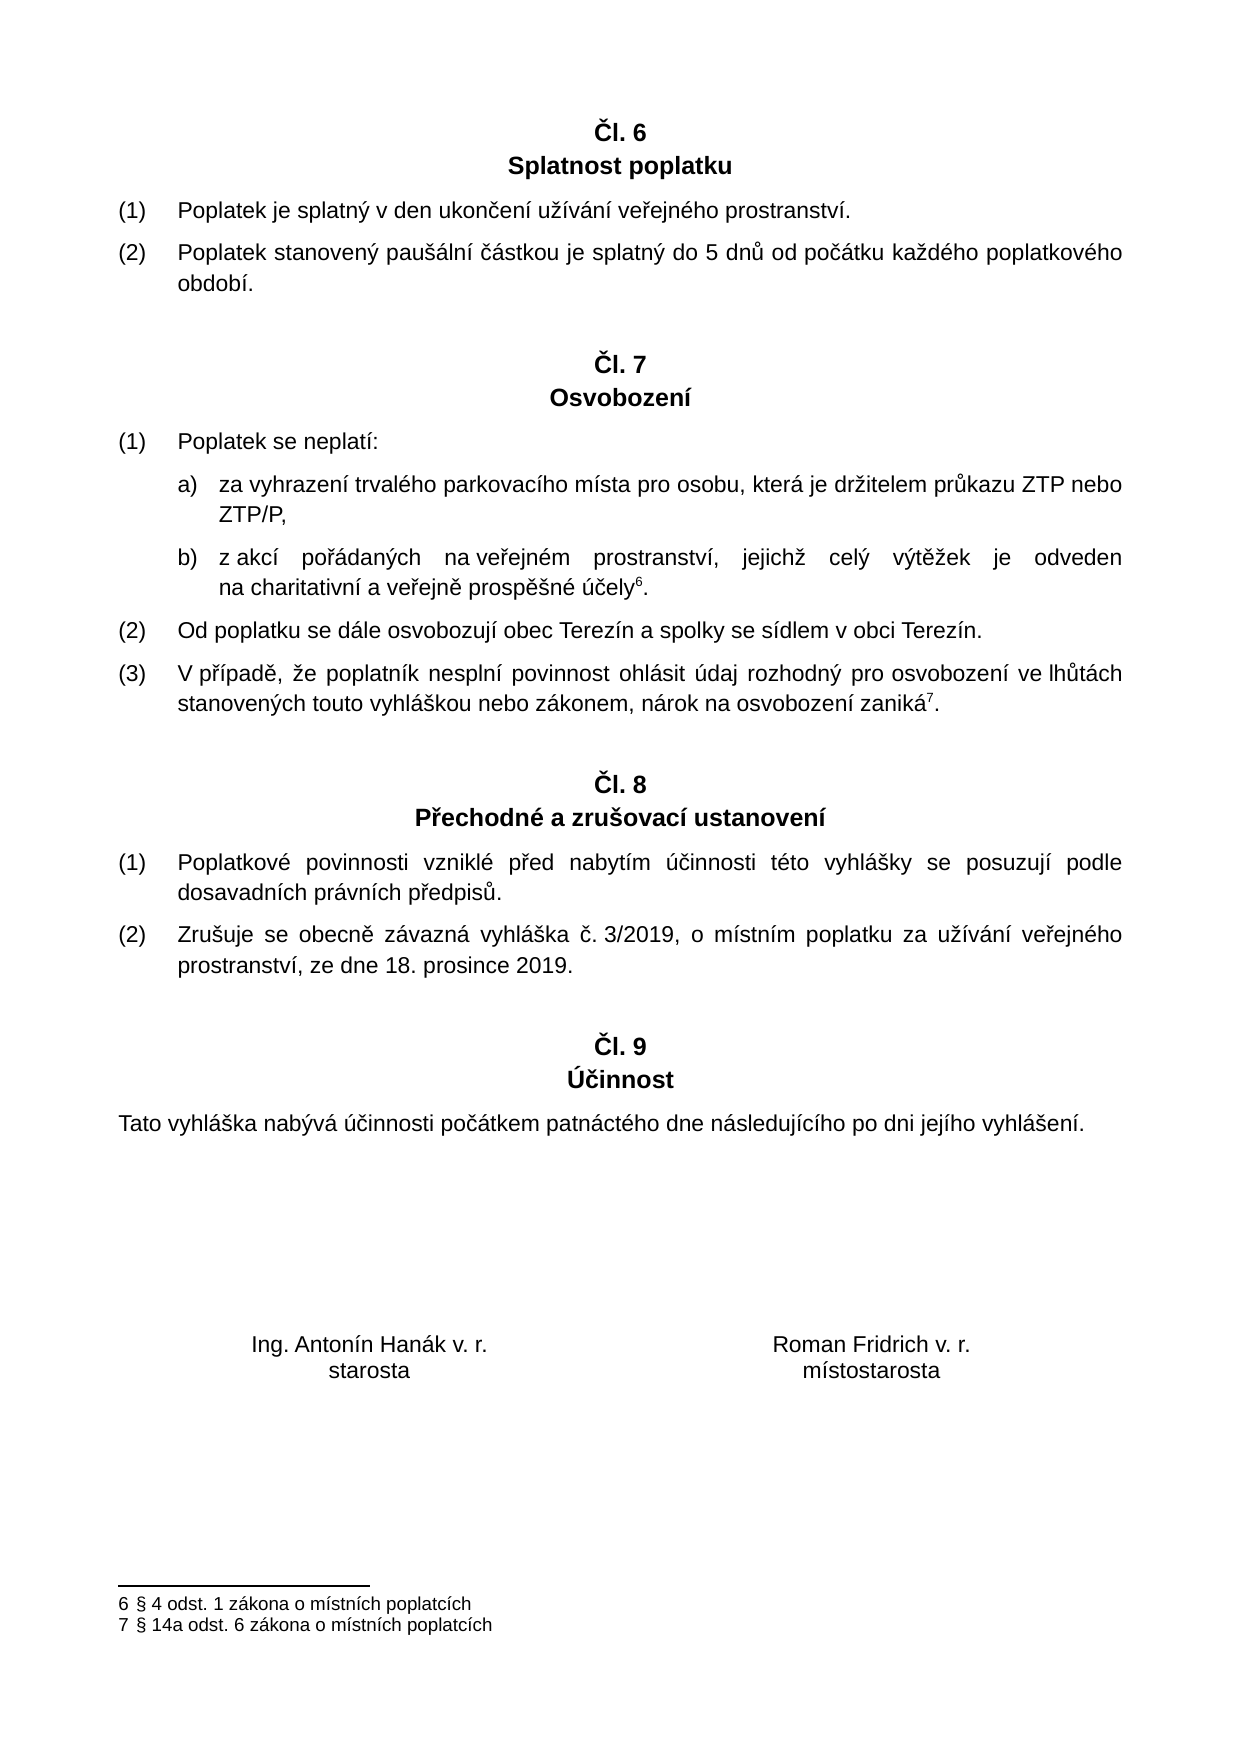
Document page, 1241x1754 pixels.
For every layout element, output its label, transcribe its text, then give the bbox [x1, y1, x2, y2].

list Poplatek se neplatí: [118, 428, 1122, 455]
text Tato vyhláška nabývá účinnosti počátkem patnáctého dne následujícího po dni jejího vyhlášení. [118, 1110, 1122, 1137]
table_cell [118, 1389, 620, 1507]
subtitle Čl. 9 Účinnost [118, 1032, 1122, 1094]
subtitle Čl. 6 Splatnost poplatku [118, 118, 1122, 180]
list Poplatek je splatný v den ukončení užívání veřejného prostranství. [118, 197, 1122, 223]
list Poplatkové povinnosti vzniklé před nabytím účinnosti této vyhlášky se posuzují podle dosavadních právních předpisů. [118, 848, 1122, 905]
list za vyhrazení trvalého parkovacího místa pro osobu, která je držitelem průkazu ZTP nebo ZTP/P, [177, 471, 1122, 528]
list z akcí pořádaných na veřejném prostranství, jejichž celý výtěžek je odveden na charitativní a veřejně prospěšné účely. [177, 544, 1122, 601]
list § 4 odst. 1 zákona o místních poplatcích [118, 1592, 1122, 1614]
list Zrušuje se obecně závazná vyhláška č. 3/2019, o místním poplatku za užívání veřejného prostranství, ze dne 18. prosince 2019. [118, 921, 1122, 978]
subtitle Čl. 8 Přechodné a zrušovací ustanovení [118, 770, 1122, 832]
list Od poplatku se dále osvobozují obec Terezín a spolky se sídlem v obci Terezín. [118, 617, 1122, 643]
list § 14a odst. 6 zákona o místních poplatcích [118, 1614, 1122, 1635]
subtitle Čl. 7 Osvobození [118, 350, 1122, 412]
list V případě, že poplatník nesplní povinnost ohlásit údaj rozhodný pro osvobození ve lhůtách stanovených touto vyhláškou nebo zákonem, nárok na osvobození zaniká. [118, 659, 1122, 716]
table_header Ing. Antonín Hanák v. r. starosta [118, 1271, 620, 1389]
table_header Roman Fridrich v. r. místostarosta [620, 1271, 1122, 1389]
list Poplatek stanovený paušální částkou je splatný do 5 dnů od počátku každého poplatkového období. [118, 239, 1122, 296]
table_cell [620, 1389, 1122, 1507]
